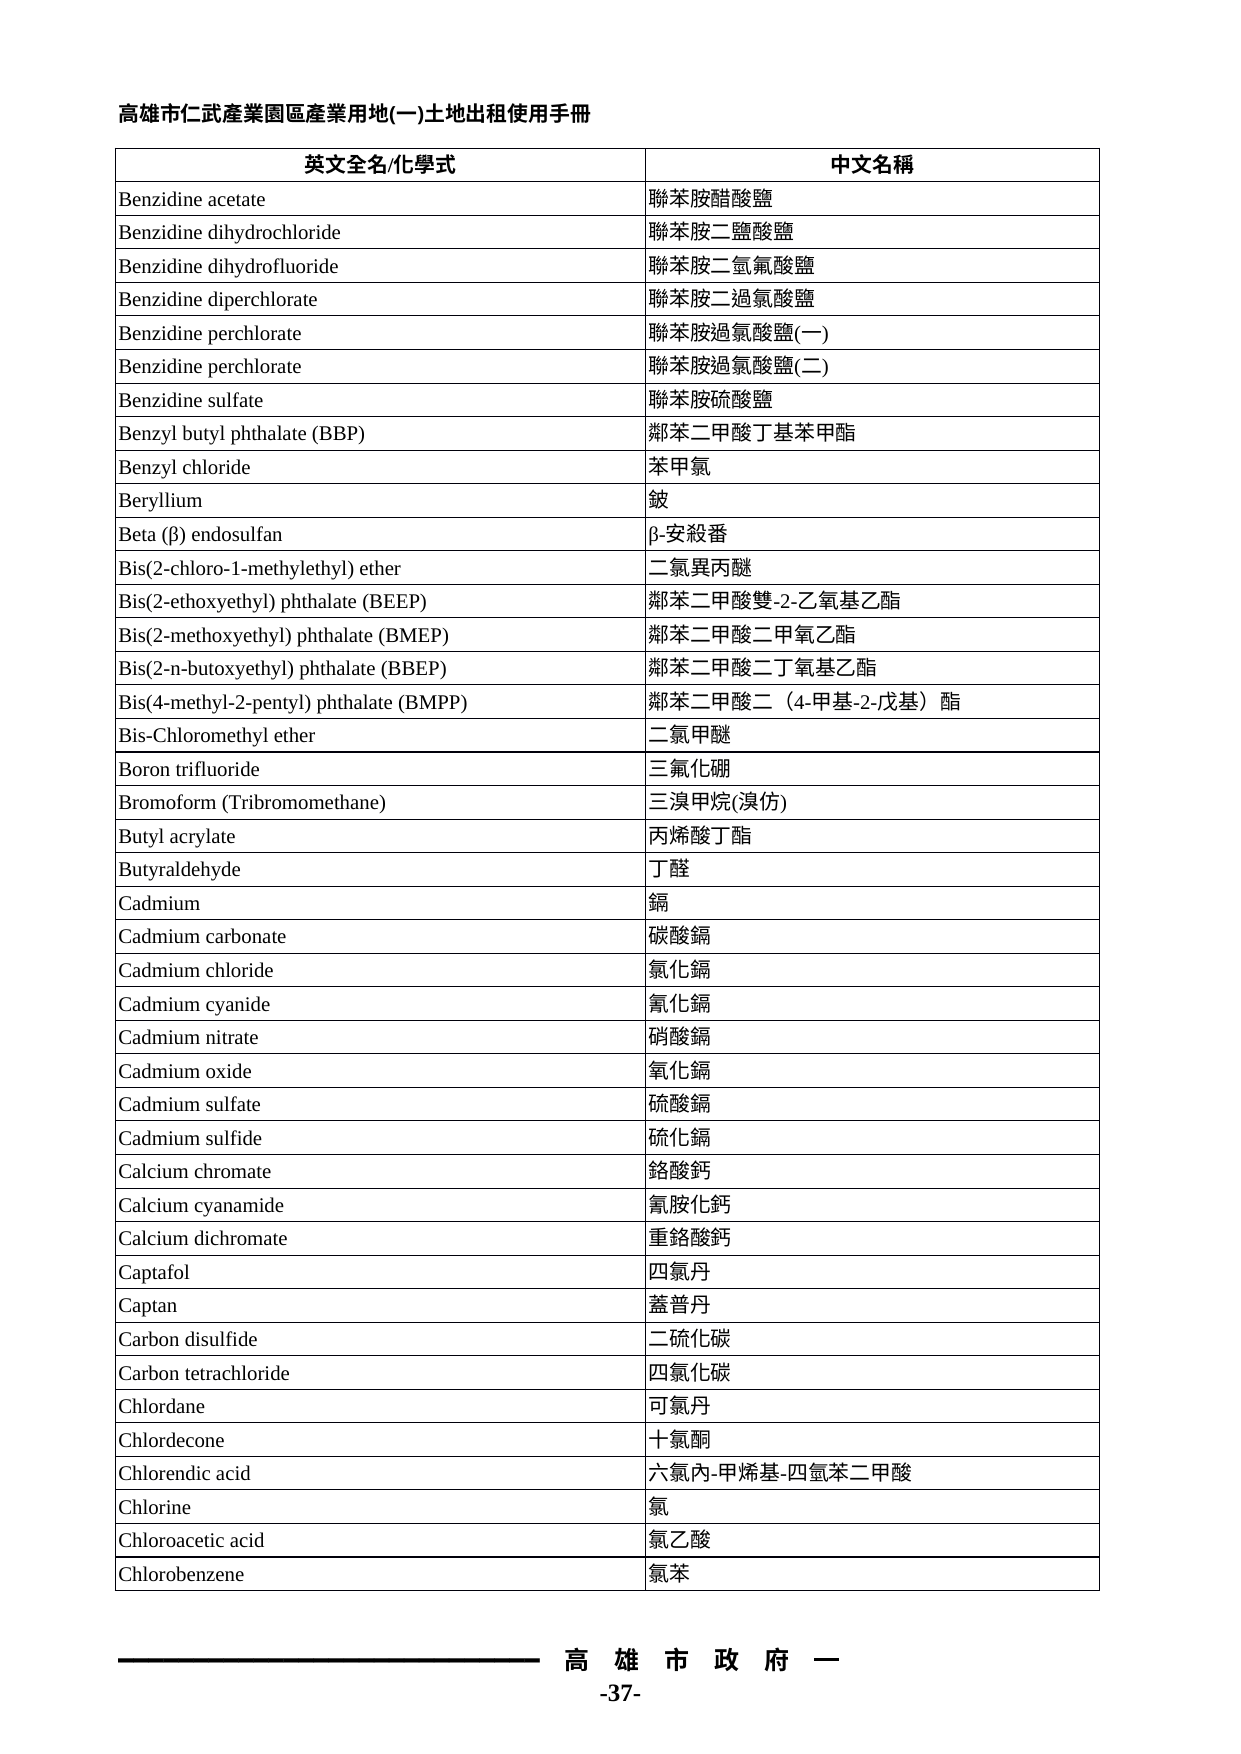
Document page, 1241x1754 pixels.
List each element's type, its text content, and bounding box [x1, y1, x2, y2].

table_cell 鄰苯二甲酸二丁氧基乙酯 [646, 652, 1099, 684]
table_cell 丙烯酸丁酯 [646, 820, 1099, 852]
table_cell 二氯異丙醚 [646, 551, 1099, 584]
table_cell 聯苯胺過氯酸鹽(一) [646, 316, 1099, 349]
table_cell Boron trifluoride [116, 753, 645, 785]
table_cell 鄰苯二甲酸二（4-甲基-2-戊基）酯 [646, 685, 1099, 718]
table_cell 聯苯胺二過氯酸鹽 [646, 283, 1099, 315]
table_cell β-安殺番 [646, 518, 1099, 550]
table_cell 聯苯胺二鹽酸鹽 [646, 216, 1099, 248]
table_cell 鉻酸鈣 [646, 1155, 1099, 1187]
table_cell 氧化鎘 [646, 1054, 1099, 1087]
table_cell 三氟化硼 [646, 753, 1099, 785]
table_cell Benzidine acetate [116, 182, 645, 215]
table_cell 苯甲氯 [646, 451, 1099, 483]
table_cell 聯苯胺硫酸鹽 [646, 384, 1099, 416]
table_cell 聯苯胺二氫氟酸鹽 [646, 249, 1099, 282]
table_cell Benzidine perchlorate [116, 350, 645, 382]
table_cell Captafol [116, 1256, 645, 1288]
table_cell 丁醛 [646, 853, 1099, 886]
table_cell Bromoform (Tribromomethane) [116, 786, 645, 818]
table_cell Chlorine [116, 1490, 645, 1523]
table_cell Cadmium sulfide [116, 1121, 645, 1154]
table_cell 碳酸鎘 [646, 920, 1099, 953]
table_cell Chloroacetic acid [116, 1524, 645, 1556]
table_cell 蓋普丹 [646, 1289, 1099, 1322]
table_cell Chlordane [116, 1390, 645, 1422]
table_cell Benzidine perchlorate [116, 316, 645, 349]
table_cell Cadmium cyanide [116, 987, 645, 1020]
table_cell Benzidine diperchlorate [116, 283, 645, 315]
table_cell 氯化鎘 [646, 954, 1099, 986]
table_cell Bis(2-ethoxyethyl) phthalate (BEEP) [116, 585, 645, 617]
table_cell 氯 [646, 1490, 1099, 1523]
table_cell Cadmium sulfate [116, 1088, 645, 1120]
table_header 英文全名/化學式 [116, 149, 645, 181]
table_cell 二氯甲醚 [646, 719, 1099, 751]
table_cell Beryllium [116, 484, 645, 517]
table_cell Bis(2-chloro-1-methylethyl) ether [116, 551, 645, 584]
table_cell 六氯內-甲烯基-四氫苯二甲酸 [646, 1457, 1099, 1489]
table_cell Captan [116, 1289, 645, 1322]
table_cell 硝酸鎘 [646, 1021, 1099, 1053]
table_cell 三溴甲烷(溴仿) [646, 786, 1099, 818]
table_cell Benzidine dihydrochloride [116, 216, 645, 248]
table_cell 氰化鎘 [646, 987, 1099, 1020]
table_cell 聯苯胺過氯酸鹽(二) [646, 350, 1099, 382]
table_cell 鄰苯二甲酸丁基苯甲酯 [646, 417, 1099, 449]
table_cell Benzyl chloride [116, 451, 645, 483]
table_cell 十氯酮 [646, 1423, 1099, 1456]
table_cell 硫化鎘 [646, 1121, 1099, 1154]
table_cell Butyraldehyde [116, 853, 645, 886]
table_cell Chlorobenzene [116, 1558, 645, 1590]
table_cell 鄰苯二甲酸二甲氧乙酯 [646, 618, 1099, 651]
table_cell Bis(4-methyl-2-pentyl) phthalate (BMPP) [116, 685, 645, 718]
table_cell Cadmium nitrate [116, 1021, 645, 1053]
table_cell Cadmium [116, 887, 645, 919]
table_cell 鈹 [646, 484, 1099, 517]
table_cell Calcium chromate [116, 1155, 645, 1187]
table_cell 二硫化碳 [646, 1323, 1099, 1355]
table_cell Chlorendic acid [116, 1457, 645, 1489]
table_header 中文名稱 [646, 149, 1099, 181]
table_cell 氯苯 [646, 1558, 1099, 1590]
table_cell Carbon disulfide [116, 1323, 645, 1355]
table_cell 聯苯胺醋酸鹽 [646, 182, 1099, 215]
table_cell Bis(2-n-butoxyethyl) phthalate (BBEP) [116, 652, 645, 684]
table_cell Benzidine sulfate [116, 384, 645, 416]
table_cell 重鉻酸鈣 [646, 1222, 1099, 1254]
table_cell Bis(2-methoxyethyl) phthalate (BMEP) [116, 618, 645, 651]
table_cell 硫酸鎘 [646, 1088, 1099, 1120]
table_cell 鄰苯二甲酸雙-2-乙氧基乙酯 [646, 585, 1099, 617]
table_cell Carbon tetrachloride [116, 1356, 645, 1389]
table_cell Benzidine dihydrofluoride [116, 249, 645, 282]
table_cell Calcium dichromate [116, 1222, 645, 1254]
table_cell 四氯化碳 [646, 1356, 1099, 1389]
table_cell Cadmium chloride [116, 954, 645, 986]
table_cell Bis-Chloromethyl ether [116, 719, 645, 751]
table_cell Cadmium carbonate [116, 920, 645, 953]
table_cell Calcium cyanamide [116, 1189, 645, 1221]
table_cell 可氯丹 [646, 1390, 1099, 1422]
table_cell 氰胺化鈣 [646, 1189, 1099, 1221]
table_cell Butyl acrylate [116, 820, 645, 852]
table_cell Beta (β) endosulfan [116, 518, 645, 550]
table_cell 鎘 [646, 887, 1099, 919]
table_cell 四氯丹 [646, 1256, 1099, 1288]
table_cell Benzyl butyl phthalate (BBP) [116, 417, 645, 449]
table_cell 氯乙酸 [646, 1524, 1099, 1556]
table_cell Chlordecone [116, 1423, 645, 1456]
table_cell Cadmium oxide [116, 1054, 645, 1087]
